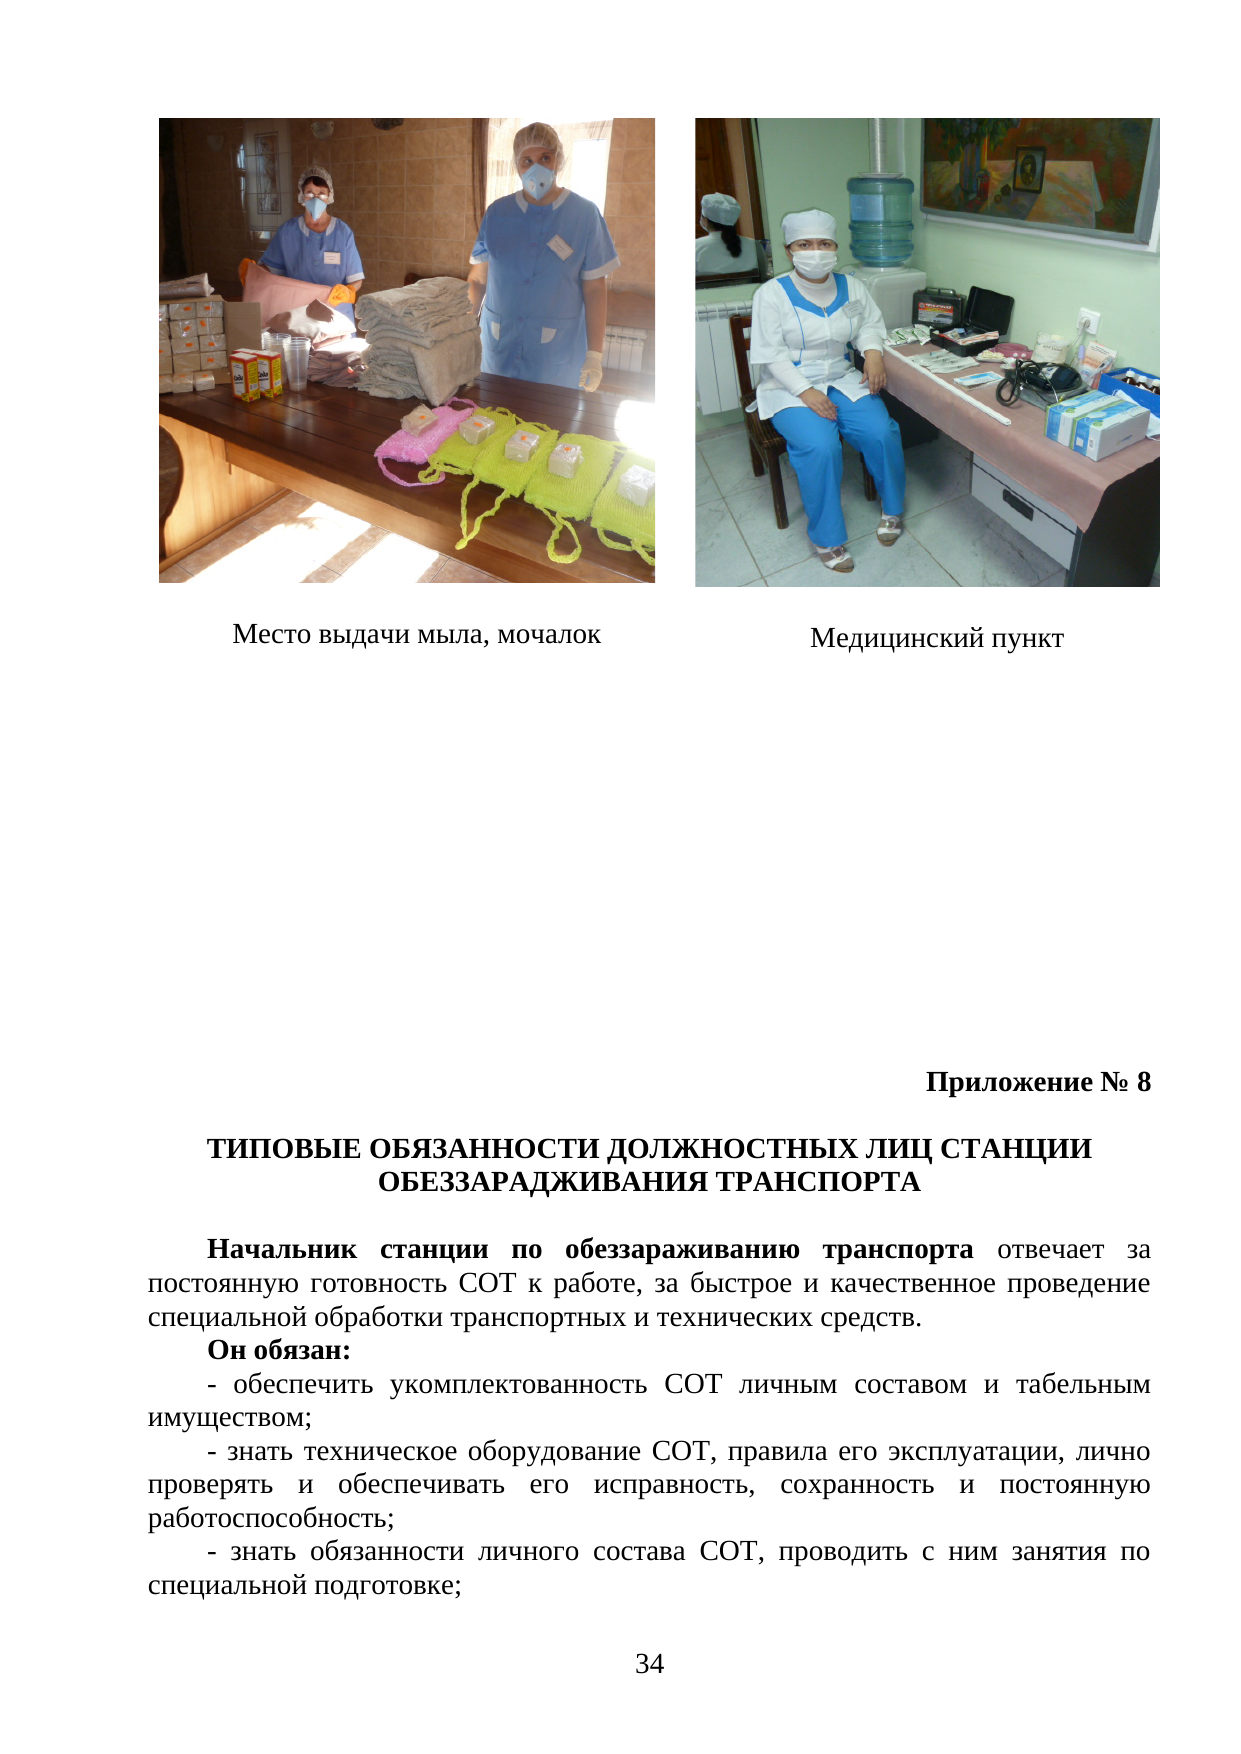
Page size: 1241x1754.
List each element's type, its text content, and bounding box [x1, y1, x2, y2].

text ТИПОВЫЕ ОБЯЗАННОСТИ ДОЛЖНОСТНЫХ ЛИЦ СТАНЦИИ [148, 1131, 1152, 1164]
text ОБЕЗЗАРАДЖИВАНИЯ ТРАНСПОРТА [148, 1164, 1152, 1198]
subtitle Приложение № 8 [148, 1064, 1152, 1097]
text Он обязан: [148, 1332, 1152, 1366]
table_header Место выдачи мыла, мочалок [148, 118, 684, 683]
picture [159, 118, 655, 583]
text - знать обязанности личного состава СОТ, проводить с ним занятия по специальной подготовке; [148, 1533, 1152, 1601]
table_header Медицинский пункт [684, 118, 1190, 683]
text - знать техническое оборудование СОТ, правила его эксплуатации, лично проверять и обеспечивать его исправность, сохранность и постоянную работоспособность; [148, 1433, 1152, 1533]
text - обеспечить укомплектованность СОТ личным составом и табельным имуществом; [148, 1366, 1152, 1433]
text Начальник станции по обеззараживанию транспорта отвечает за постоянную готовность СОТ к работе, за быстрое и качественное проведение специальной обработки транспортных и технических средств. [148, 1232, 1152, 1332]
picture [695, 118, 1160, 587]
